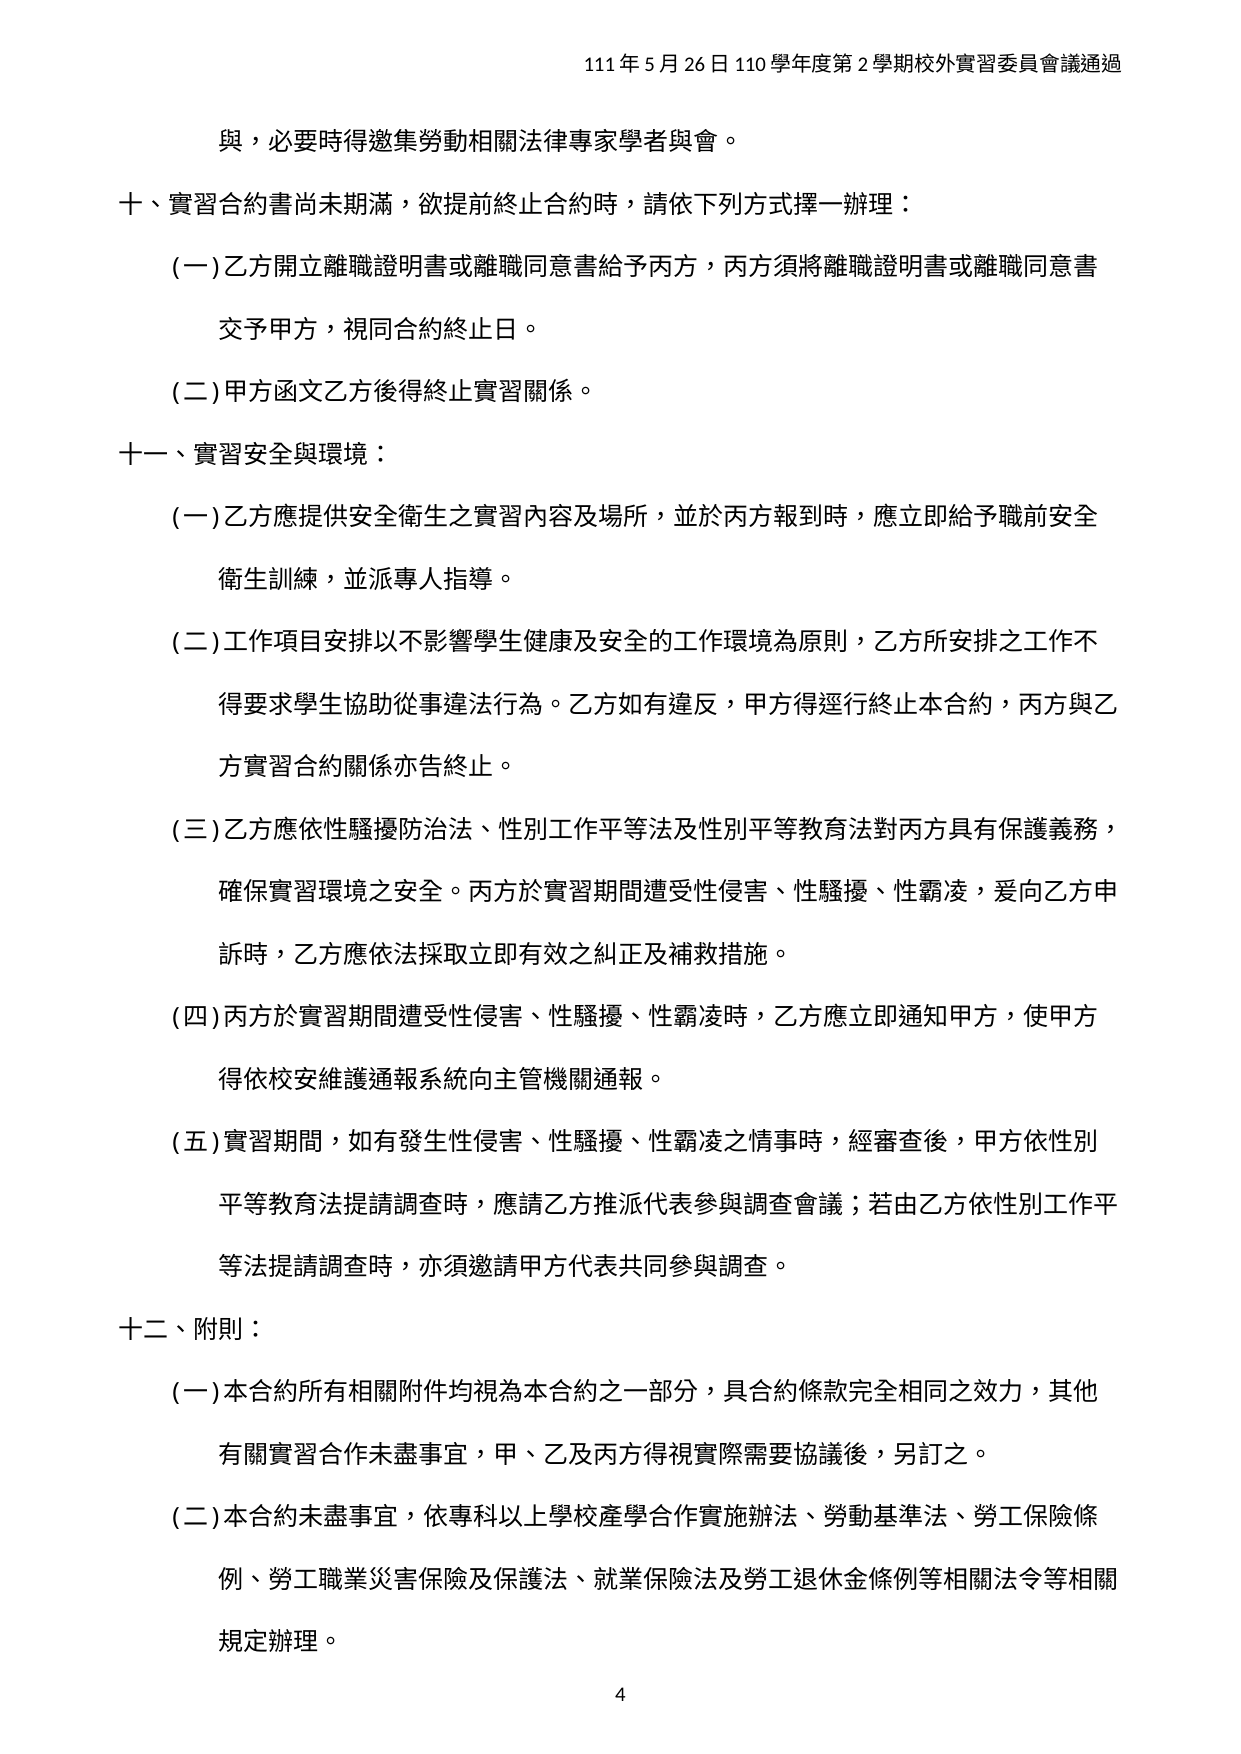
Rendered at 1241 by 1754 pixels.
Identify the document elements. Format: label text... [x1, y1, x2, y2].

text (二)工作項目安排以不影響學生健康及安全的工作環境為原則，乙方所安排之工作不得要求學生協助從事違法行為。乙方如有違反，甲方得逕行終止本合約，丙方與乙方實習合約關係亦告終止。 [168, 598, 1122, 786]
text (二)本合約未盡事宜，依專科以上學校產學合作實施辦法、勞動基準法、勞工保險條例、勞工職業災害保險及保護法、就業保險法及勞工退休金條例等相關法令等相關規定辦理。 [168, 1473, 1122, 1661]
text 十、實習合約書尚未期滿，欲提前終止合約時，請依下列方式擇一辦理： [118, 161, 1122, 223]
text 十一、實習安全與環境： [118, 411, 1122, 473]
text (一)本合約所有相關附件均視為本合約之一部分，具合約條款完全相同之效力，其他有關實習合作未盡事宜，甲、乙及丙方得視實際需要協議後，另訂之。 [168, 1348, 1122, 1473]
text 十二、附則： [118, 1286, 1122, 1348]
text (五)實習期間，如有發生性侵害、性騷擾、性霸凌之情事時，經審查後，甲方依性別平等教育法提請調查時，應請乙方推派代表參與調查會議；若由乙方依性別工作平等法提請調查時，亦須邀請甲方代表共同參與調查。 [168, 1098, 1122, 1286]
text (三)乙方應依性騷擾防治法、性別工作平等法及性別平等教育法對丙方具有保護義務，確保實習環境之安全。丙方於實習期間遭受性侵害、性騷擾、性霸凌，爰向乙方申訴時，乙方應依法採取立即有效之糾正及補救措施。 [168, 786, 1122, 973]
text (一)乙方應提供安全衛生之實習內容及場所，並於丙方報到時，應立即給予職前安全衛生訓練，並派專人指導。 [168, 473, 1122, 598]
text 與，必要時得邀集勞動相關法律專家學者與會。 [168, 98, 1122, 161]
text (一)乙方開立離職證明書或離職同意書給予丙方，丙方須將離職證明書或離職同意書交予甲方，視同合約終止日。 [168, 223, 1122, 348]
text (二)甲方函文乙方後得終止實習關係。 [168, 348, 1122, 411]
text (四)丙方於實習期間遭受性侵害、性騷擾、性霸凌時，乙方應立即通知甲方，使甲方得依校安維護通報系統向主管機關通報。 [168, 973, 1122, 1098]
